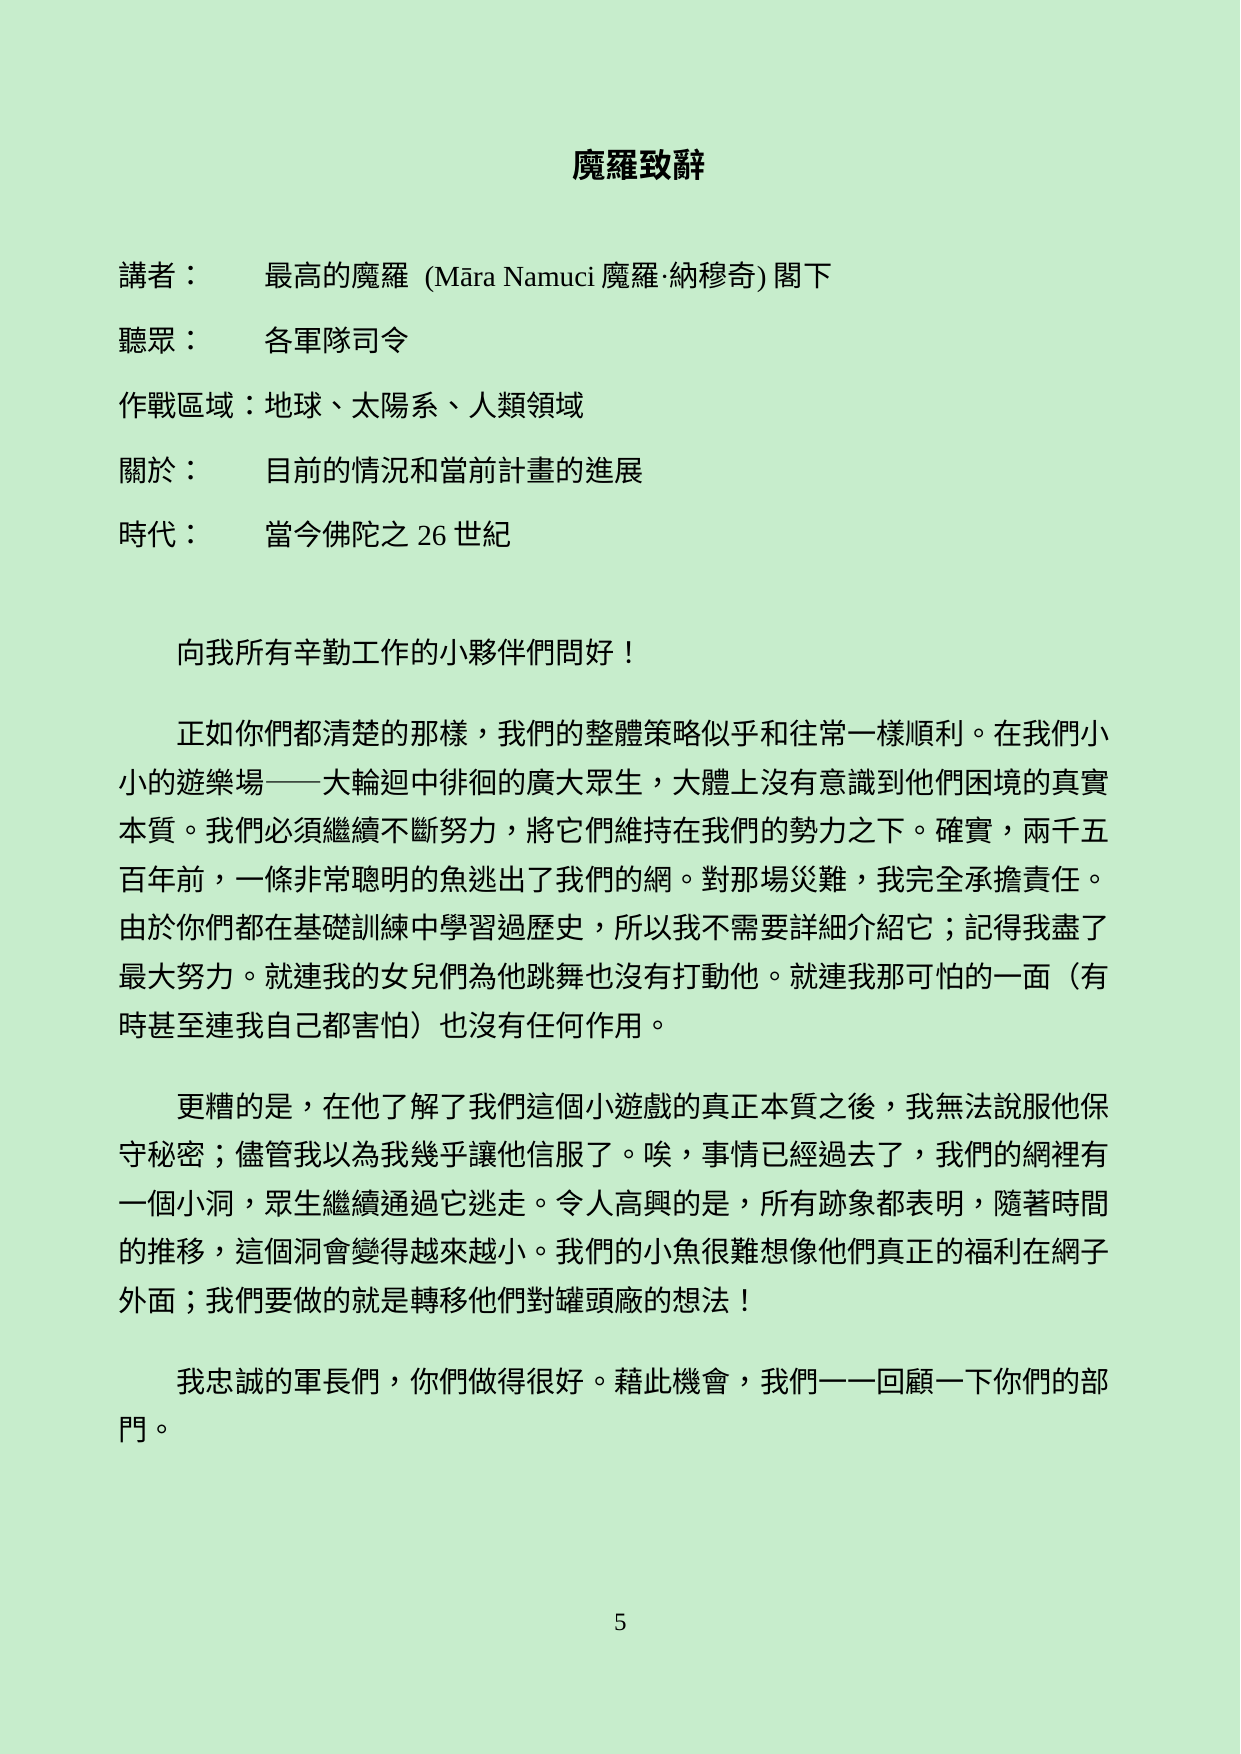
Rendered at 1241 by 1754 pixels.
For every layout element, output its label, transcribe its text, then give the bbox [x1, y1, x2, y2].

text 更糟的是，在他了解了我們這個小遊戲的真正本質之後，我無法說服他保守秘密；儘管我以為我幾乎讓他信服了。唉，事情已經過去了，我們的網裡有一個小洞，眾生繼續通過它逃走。令人高興的是，所有跡象都表明，隨著時間的推移，這個洞會變得越來越小。我們的小魚很難想像他們真正的福利在網子外面；我們要做的就是轉移他們對罐頭廠的想法！ [118, 1083, 1122, 1320]
text 講者： 最高的魔羅 (Māra Namuci魔羅·納穆奇) 閣下 [118, 253, 1122, 295]
text 正如你們都清楚的那樣，我們的整體策略似乎和往常一樣順利。在我們小小的遊樂場——大輪迴中徘徊的廣大眾生，大體上沒有意識到他們困境的真實本質。我們必須繼續不斷努力，將它們維持在我們的勢力之下。確實，兩千五百年前，一條非常聰明的魚逃出了我們的網。對那場災難，我完全承擔責任。由於你們都在基礎訓練中學習過歷史，所以我不需要詳細介紹它；記得我盡了最大努力。就連我的女兒們為他跳舞也沒有打動他。就連我那可怕的一面（有時甚至連我自己都害怕）也沒有任何作用。 [118, 711, 1122, 1044]
text 向我所有辛勤工作的小夥伴們問好！ [118, 630, 1122, 672]
text 聽眾： 各軍隊司令 [118, 318, 1122, 360]
text 時代： 當今佛陀之 26 世紀 [118, 512, 1122, 554]
text 我忠誠的軍長們，你們做得很好。藉此機會，我們一一回顧一下你們的部門。 [118, 1358, 1122, 1449]
text 作戰區域：地球、太陽系、人類領域 [118, 382, 1122, 425]
subtitle 魔羅致辭 [156, 139, 1122, 187]
text 關於： 目前的情況和當前計畫的進展 [118, 447, 1122, 489]
